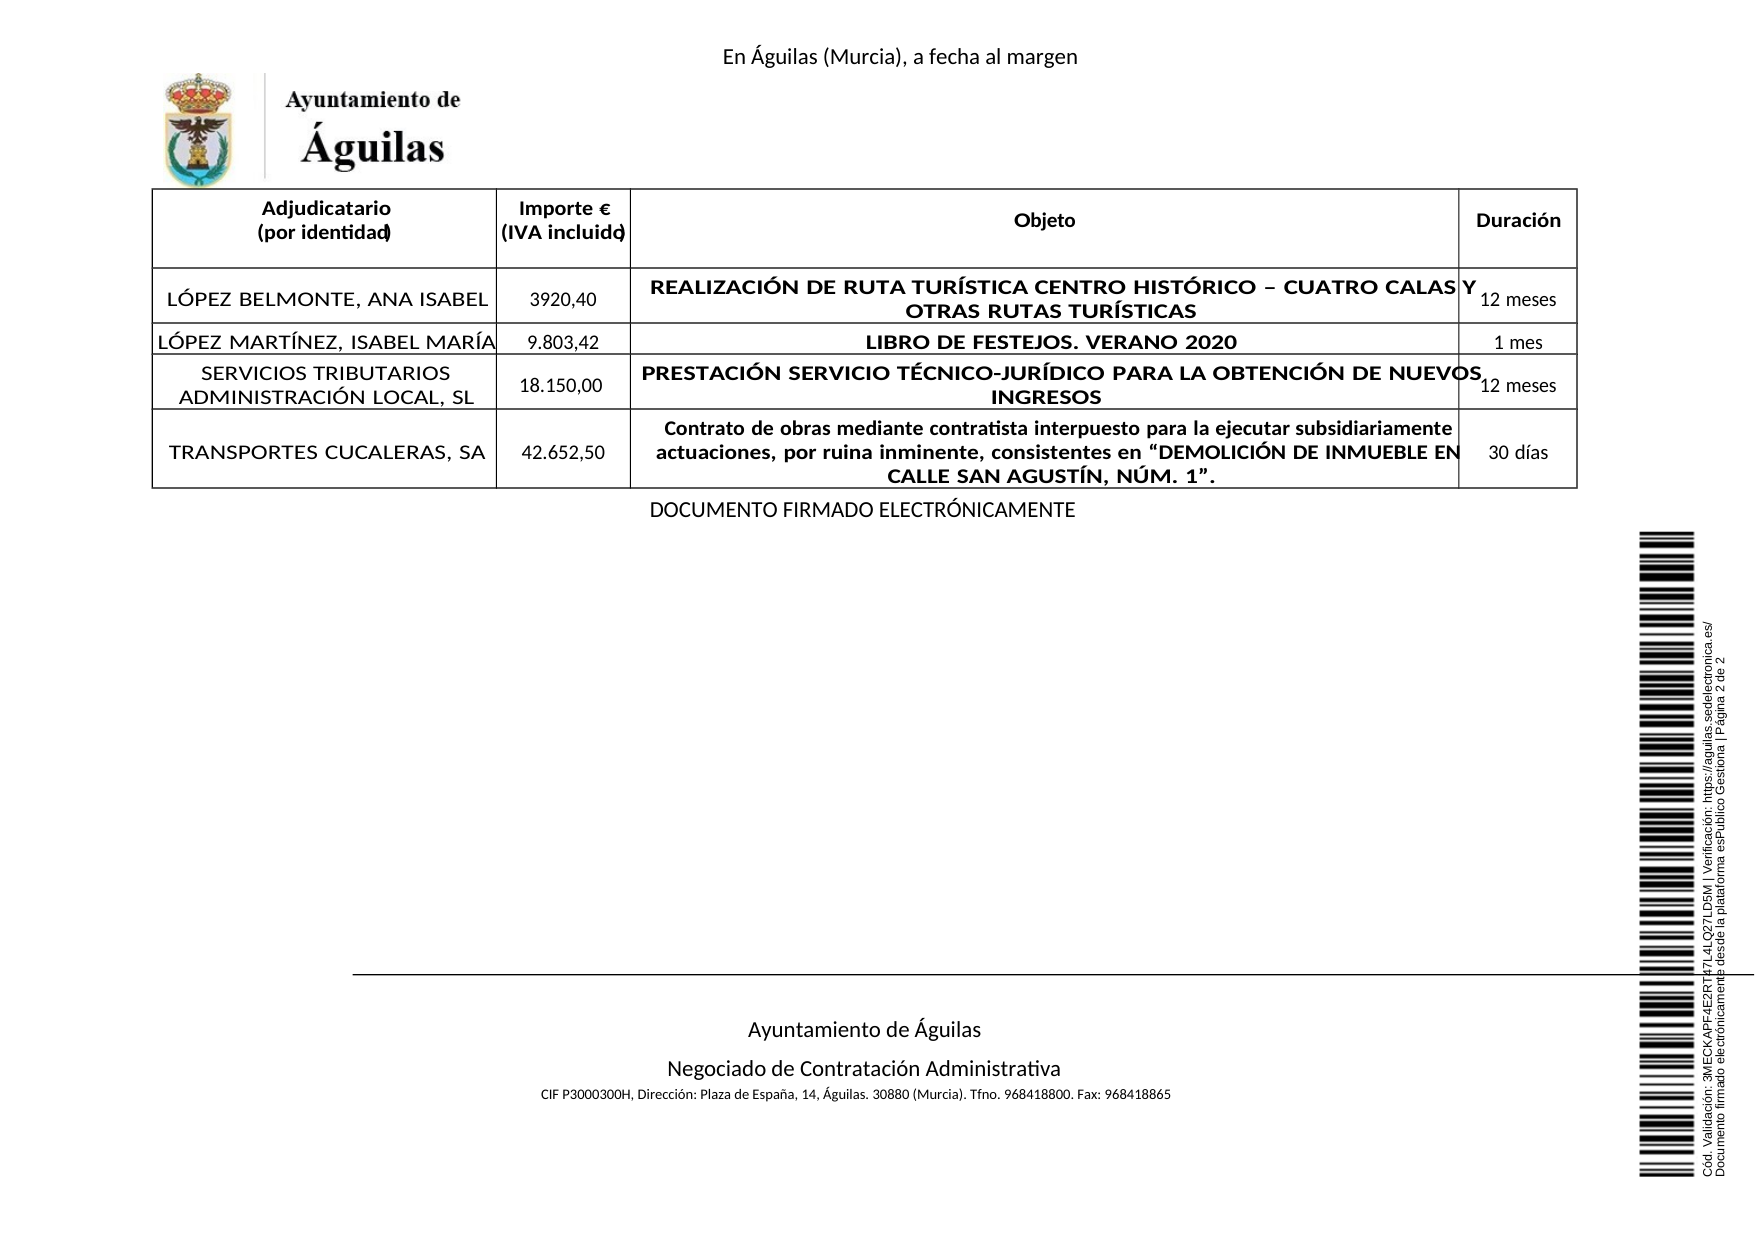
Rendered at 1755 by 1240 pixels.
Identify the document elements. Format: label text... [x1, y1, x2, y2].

text DOCUMENTO FIRMADO ELECTRÓNICAMENTE [649, 324, 1188, 353]
text DOCUMENTO FIRMADO ELECTRÓNICAMENTE [649, 93, 1188, 188]
text Ayuntamiento de Águilas [541, 1016, 1188, 1043]
text DOCUMENTO FIRMADO ELECTRÓNICAMENTE [649, 489, 1188, 523]
text Negociado de Contratación Administrativa [541, 1054, 1188, 1082]
text DOCUMENTO FIRMADO ELECTRÓNICAMENTE [649, 410, 1188, 487]
text En Águilas (Murcia), a fecha al margen [717, 41, 1188, 71]
text DOCUMENTO FIRMADO ELECTRÓNICAMENTE [649, 190, 1188, 267]
text DOCUMENTO FIRMADO ELECTRÓNICAMENTE [649, 269, 1188, 322]
text DOCUMENTO FIRMADO ELECTRÓNICAMENTE [649, 355, 1188, 408]
text CIF P3000300H, Dirección: Plaza de España, 14, Águilas. 30880 (Murcia). Tfno. 968418800. Fax: 968418865 [541, 1085, 1188, 1103]
